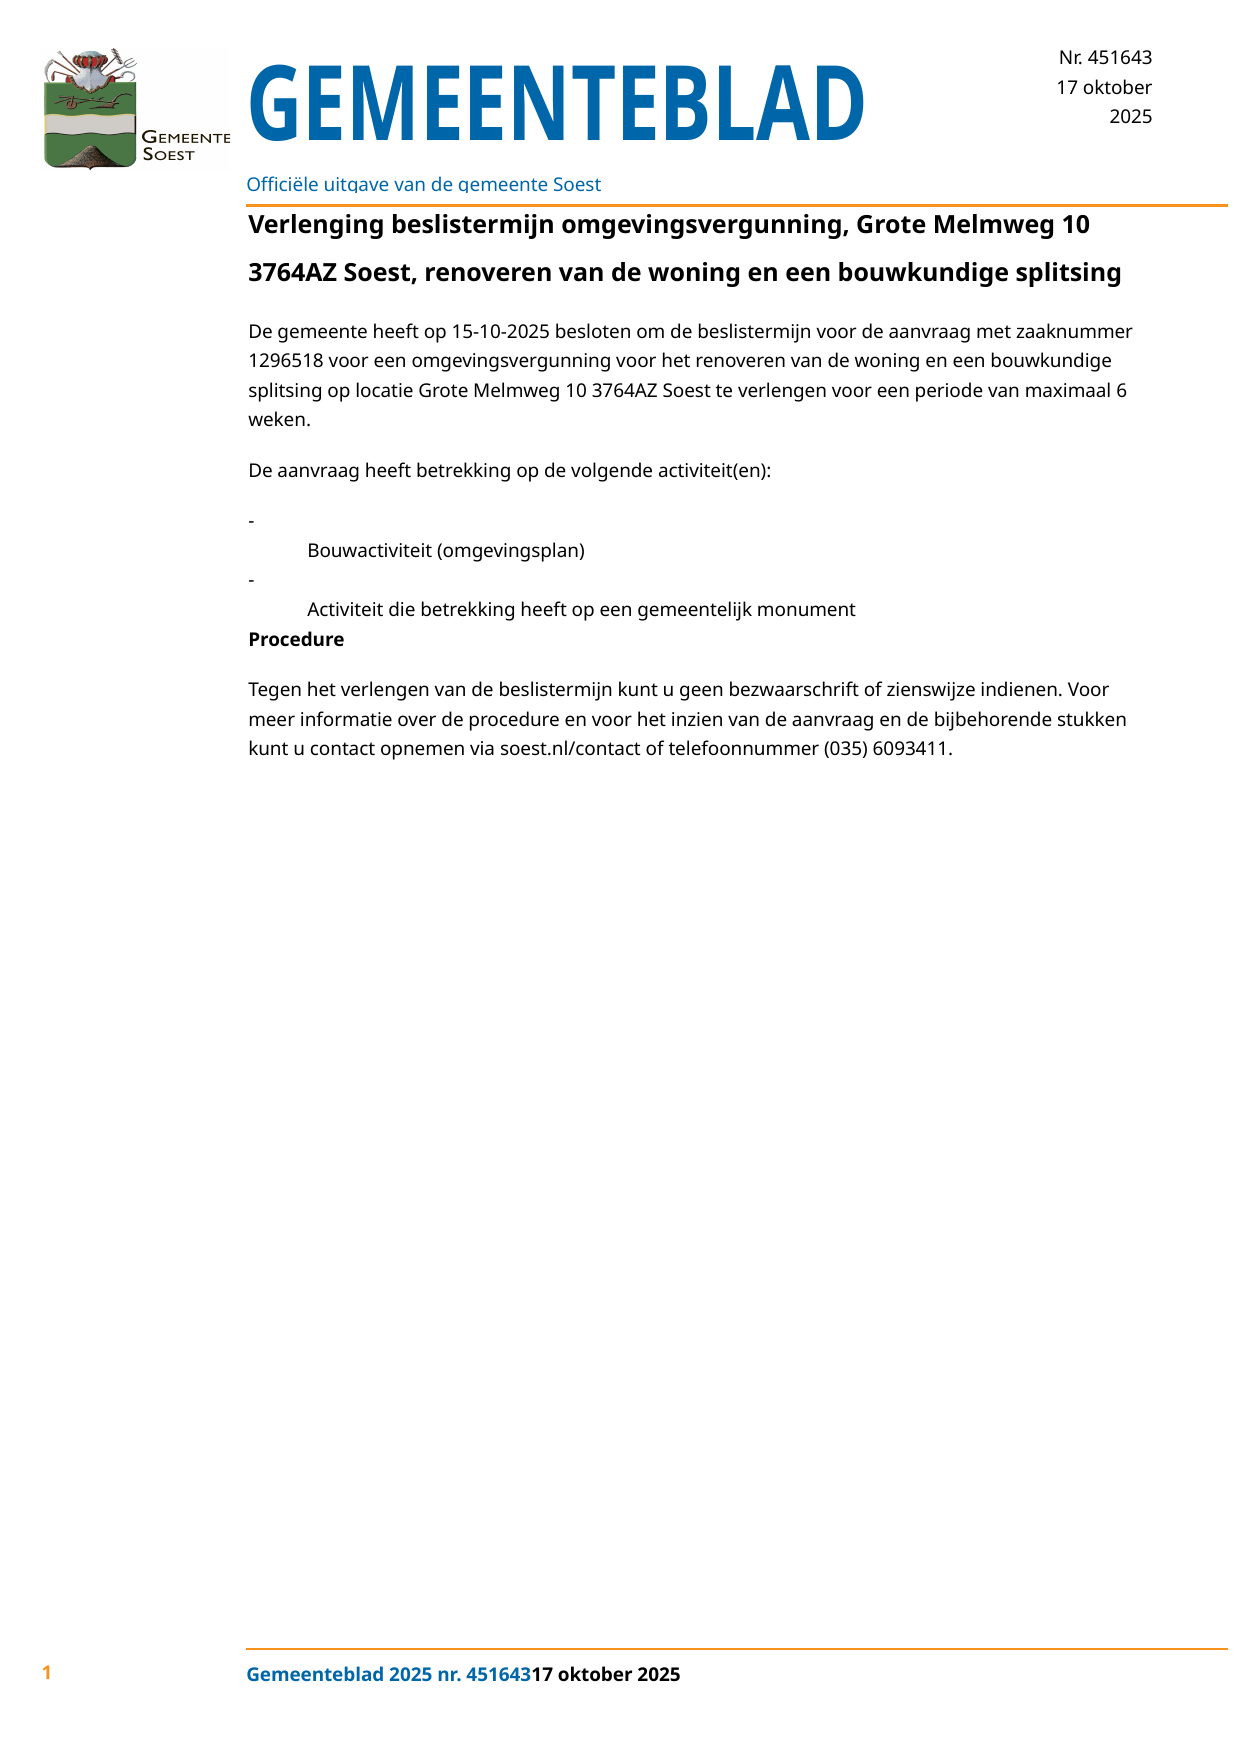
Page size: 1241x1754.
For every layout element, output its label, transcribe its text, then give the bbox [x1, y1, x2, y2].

list Bouwactiviteit (omgevingsplan) [248, 537, 1152, 563]
text Verlenging beslistermijn omgevingsvergunning, Grote Melmweg 10 3764AZ Soest, renoveren van de woning en een bouwkundige splitsing [248, 207, 1152, 288]
text De gemeente heeft op 15-10-2025 besloten om de beslistermijn voor de aanvraag met zaaknummer 1296518 voor een omgevingsvergunning voor het renoveren van de woning en een bouwkundige splitsing op locatie Grote Melmweg 10 3764AZ Soest te verlengen voor een periode van maximaal 6 weken. [248, 318, 1152, 432]
text Procedure [248, 626, 1152, 652]
list Activiteit die betrekking heeft op een gemeentelijk monument [248, 596, 1152, 622]
text De aanvraag heeft betrekking op de volgende activiteit(en): [248, 457, 1152, 483]
text Tegen het verlengen van de beslistermijn kunt u geen bezwaarschrift of zienswijze indienen. Voor meer informatie over de procedure en voor het inzien van de aanvraag en de bijbehorende stukken kunt u contact opnemen via soest.nl/contact of telefoonnummer (035) 6093411. [248, 676, 1152, 761]
picture [41, 47, 231, 172]
